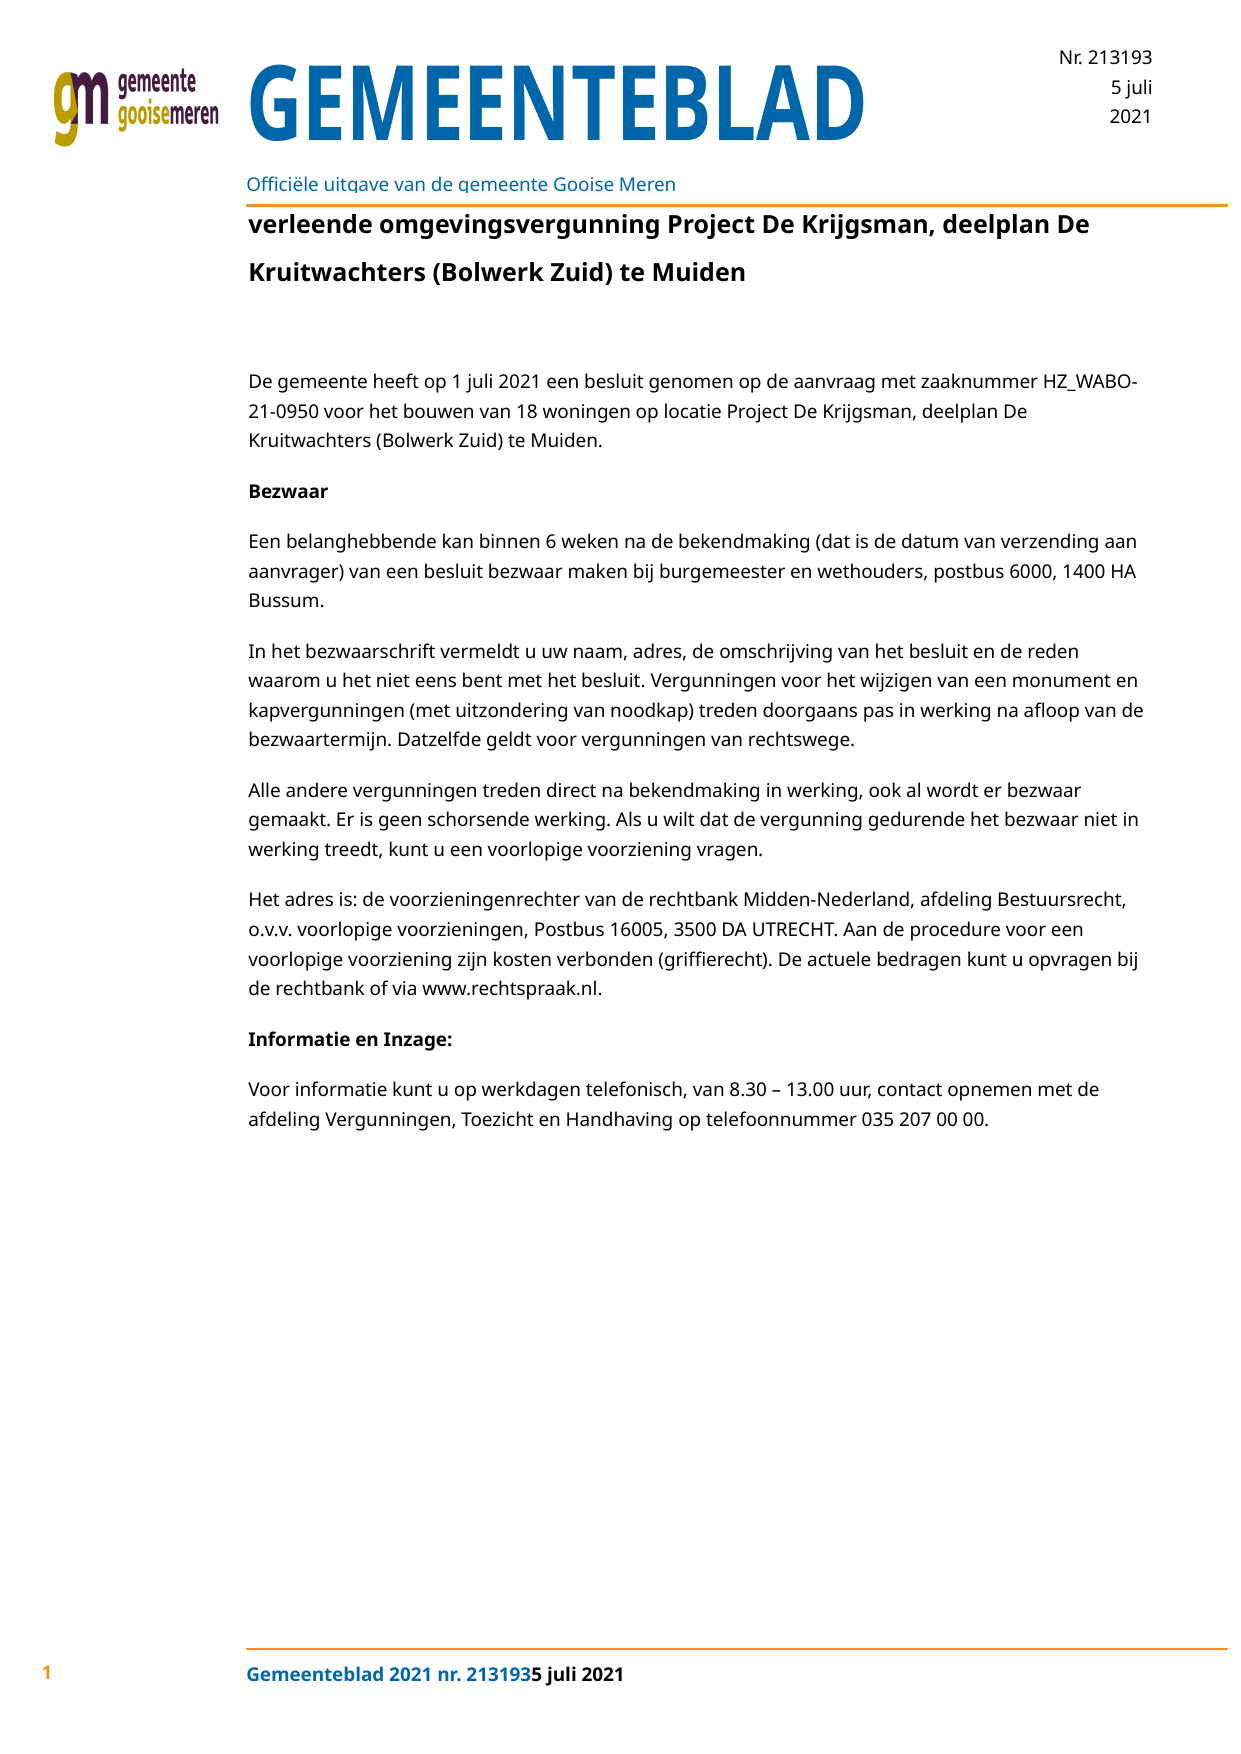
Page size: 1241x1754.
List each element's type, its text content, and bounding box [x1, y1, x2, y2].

text In het bezwaarschrift vermeldt u uw naam, adres, de omschrijving van het besluit en de reden waarom u het niet eens bent met het besluit. Vergunningen voor het wijzigen van een monument en kapvergunningen (met uitzondering van noodkap) treden doorgaans pas in werking na afloop van de bezwaartermijn. Datzelfde geldt voor vergunningen van rechtswege. [248, 638, 1152, 752]
text De gemeente heeft op 1 juli 2021 een besluit genomen op de aanvraag met zaaknummer HZ_WABO-21-0950 voor het bouwen van 18 woningen op locatie Project De Krijgsman, deelplan De Kruitwachters (Bolwerk Zuid) te Muiden. [248, 368, 1152, 453]
text Een belanghebbende kan binnen 6 weken na de bekendmaking (dat is de datum van verzending aan aanvrager) van een besluit bezwaar maken bij burgemeester en wethouders, postbus 6000, 1400 HA Bussum. [248, 528, 1152, 613]
text Alle andere vergunningen treden direct na bekendmaking in werking, ook al wordt er bezwaar gemaakt. Er is geen schorsende werking. Als u wilt dat de vergunning gedurende het bezwaar niet in werking treedt, kunt u een voorlopige voorziening vragen. [248, 777, 1152, 862]
text verleende omgevingsvergunning Project De Krijgsman, deelplan De Kruitwachters (Bolwerk Zuid) te Muiden [248, 207, 1152, 288]
picture [41, 47, 231, 172]
text Voor informatie kunt u op werkdagen telefonisch, van 8.30 – 13.00 uur, contact opnemen met de afdeling Vergunningen, Toezicht en Handhaving op telefoonnummer 035 207 00 00. [248, 1076, 1152, 1132]
text Informatie en Inzage: [248, 1026, 1152, 1052]
text Het adres is: de voorzieningenrechter van de rechtbank Midden-Nederland, afdeling Bestuursrecht, o.v.v. voorlopige voorzieningen, Postbus 16005, 3500 DA UTRECHT. Aan de procedure voor een voorlopige voorziening zijn kosten verbonden (griffierecht). De actuele bedragen kunt u opvragen bij de rechtbank of via www.rechtspraak.nl. [248, 887, 1152, 1001]
text Bezwaar [248, 478, 1152, 504]
